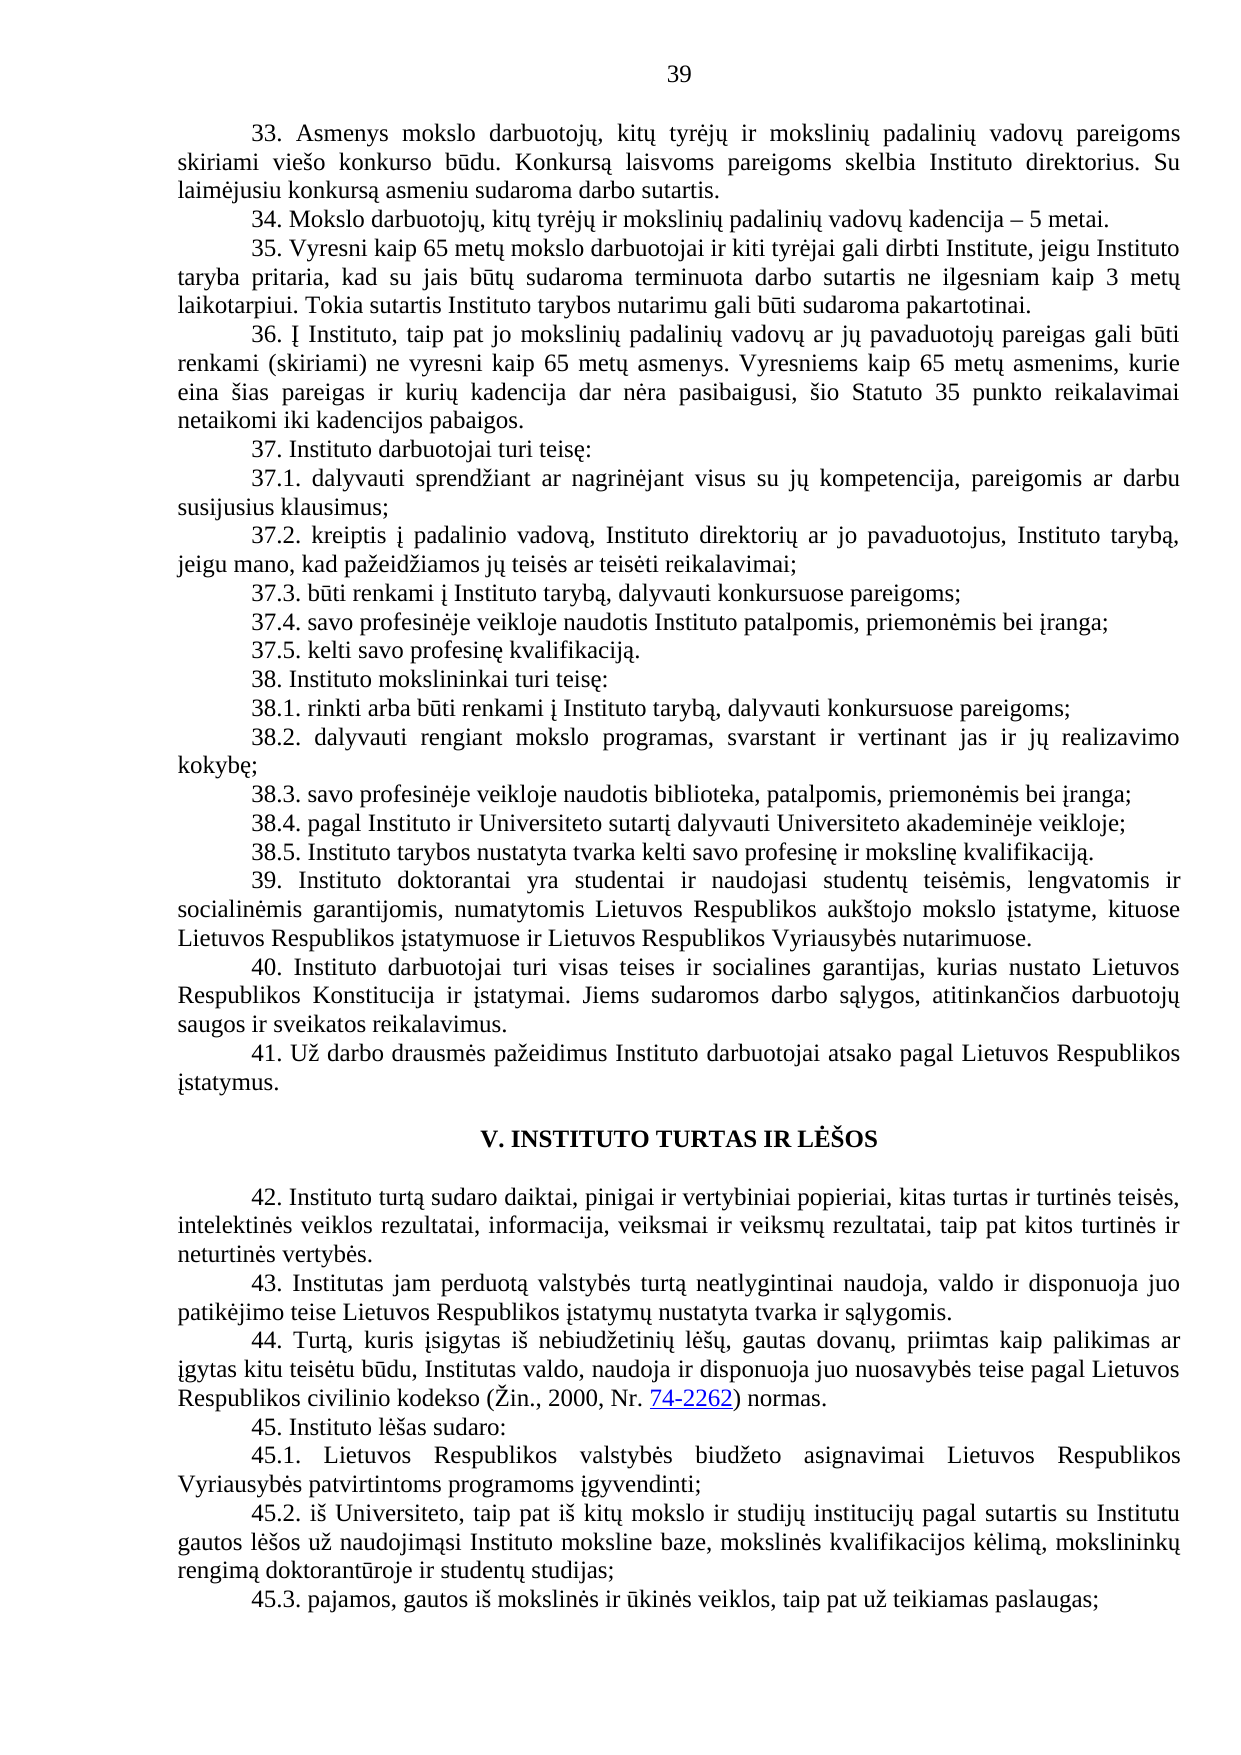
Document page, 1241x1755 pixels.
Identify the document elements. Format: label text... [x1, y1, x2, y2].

text 43. Institutas jam perduotą valstybės turtą neatlygintinai naudoja, valdo ir disponuoja juo patikėjimo teise Lietuvos Respublikos įstatymų nustatyta tvarka ir sąlygomis. [177, 1268, 1181, 1326]
text 38.3. savo profesinėje veikloje naudotis biblioteka, patalpomis, priemonėmis bei įranga; [177, 779, 1181, 808]
text 44. Turtą, kuris įsigytas iš nebiudžetinių lėšų, gautas dovanų, priimtas kaip palikimas ar įgytas kitu teisėtu būdu, Institutas valdo, naudoja ir disponuoja juo nuosavybės teise pagal Lietuvos Respublikos civilinio kodekso (Žin., 2000, Nr. 74-2262) normas. [177, 1326, 1181, 1412]
text 37.3. būti renkami į Instituto tarybą, dalyvauti konkursuose pareigoms; [177, 578, 1181, 607]
text 45.2. iš Universiteto, taip pat iš kitų mokslo ir studijų institucijų pagal sutartis su Institutu gautos lėšos už naudojimąsi Instituto moksline baze, mokslinės kvalifikacijos kėlimą, mokslininkų rengimą doktorantūroje ir studentų studijas; [177, 1498, 1181, 1584]
text 37.2. kreiptis į padalinio vadovą, Instituto direktorių ar jo pavaduotojus, Instituto tarybą, jeigu mano, kad pažeidžiamos jų teisės ar teisėti reikalavimai; [177, 521, 1181, 578]
text 37.5. kelti savo profesinę kvalifikaciją. [177, 636, 1181, 664]
text 37.1. dalyvauti sprendžiant ar nagrinėjant visus su jų kompetencija, pareigomis ar darbu susijusius klausimus; [177, 463, 1181, 521]
text 39. Instituto doktorantai yra studentai ir naudojasi studentų teisėmis, lengvatomis ir socialinėmis garantijomis, numatytomis Lietuvos Respublikos aukštojo mokslo įstatyme, kituose Lietuvos Respublikos įstatymuose ir Lietuvos Respublikos Vyriausybės nutarimuose. [177, 866, 1181, 952]
text 42. Instituto turtą sudaro daiktai, pinigai ir vertybiniai popieriai, kitas turtas ir turtinės teisės, intelektinės veiklos rezultatai, informacija, veiksmai ir veiksmų rezultatai, taip pat kitos turtinės ir neturtinės vertybės. [177, 1182, 1181, 1268]
text 45.1. Lietuvos Respublikos valstybės biudžeto asignavimai Lietuvos Respublikos Vyriausybės patvirtintoms programoms įgyvendinti; [177, 1441, 1181, 1498]
text 45. Instituto lėšas sudaro: [177, 1412, 1181, 1441]
text 37. Instituto darbuotojai turi teisę: [177, 434, 1181, 463]
text 45.3. pajamos, gautos iš mokslinės ir ūkinės veiklos, taip pat už teikiamas paslaugas; [177, 1584, 1181, 1613]
text 33. Asmenys mokslo darbuotojų, kitų tyrėjų ir mokslinių padalinių vadovų pareigoms skiriami viešo konkurso būdu. Konkursą laisvoms pareigoms skelbia Instituto direktorius. Su laimėjusiu konkursą asmeniu sudaroma darbo sutartis. [177, 118, 1181, 204]
text 38.5. Instituto tarybos nustatyta tvarka kelti savo profesinę ir mokslinę kvalifikaciją. [177, 837, 1181, 866]
text V. INSTITUTO TURTAS IR LĖŠOS [177, 1124, 1181, 1153]
text 40. Instituto darbuotojai turi visas teises ir socialines garantijas, kurias nustato Lietuvos Respublikos Konstitucija ir įstatymai. Jiems sudaromos darbo sąlygos, atitinkančios darbuotojų saugos ir sveikatos reikalavimus. [177, 952, 1181, 1038]
text 41. Už darbo drausmės pažeidimus Instituto darbuotojai atsako pagal Lietuvos Respublikos įstatymus. [177, 1038, 1181, 1096]
text 35. Vyresni kaip 65 metų mokslo darbuotojai ir kiti tyrėjai gali dirbti Institute, jeigu Instituto taryba pritaria, kad su jais būtų sudaroma terminuota darbo sutartis ne ilgesniam kaip 3 metų laikotarpiui. Tokia sutartis Instituto tarybos nutarimu gali būti sudaroma pakartotinai. [177, 233, 1181, 319]
text 38.4. pagal Instituto ir Universiteto sutartį dalyvauti Universiteto akademinėje veikloje; [177, 808, 1181, 837]
text 36. Į Instituto, taip pat jo mokslinių padalinių vadovų ar jų pavaduotojų pareigas gali būti renkami (skiriami) ne vyresni kaip 65 metų asmenys. Vyresniems kaip 65 metų asmenims, kurie eina šias pareigas ir kurių kadencija dar nėra pasibaigusi, šio Statuto 35 punkto reikalavimai netaikomi iki kadencijos pabaigos. [177, 319, 1181, 434]
text 37.4. savo profesinėje veikloje naudotis Instituto patalpomis, priemonėmis bei įranga; [177, 607, 1181, 636]
text 34. Mokslo darbuotojų, kitų tyrėjų ir mokslinių padalinių vadovų kadencija – 5 metai. [177, 204, 1181, 233]
text 38.1. rinkti arba būti renkami į Instituto tarybą, dalyvauti konkursuose pareigoms; [177, 693, 1181, 722]
text 38.2. dalyvauti rengiant mokslo programas, svarstant ir vertinant jas ir jų realizavimo kokybę; [177, 722, 1181, 779]
text 38. Instituto mokslininkai turi teisę: [177, 664, 1181, 693]
